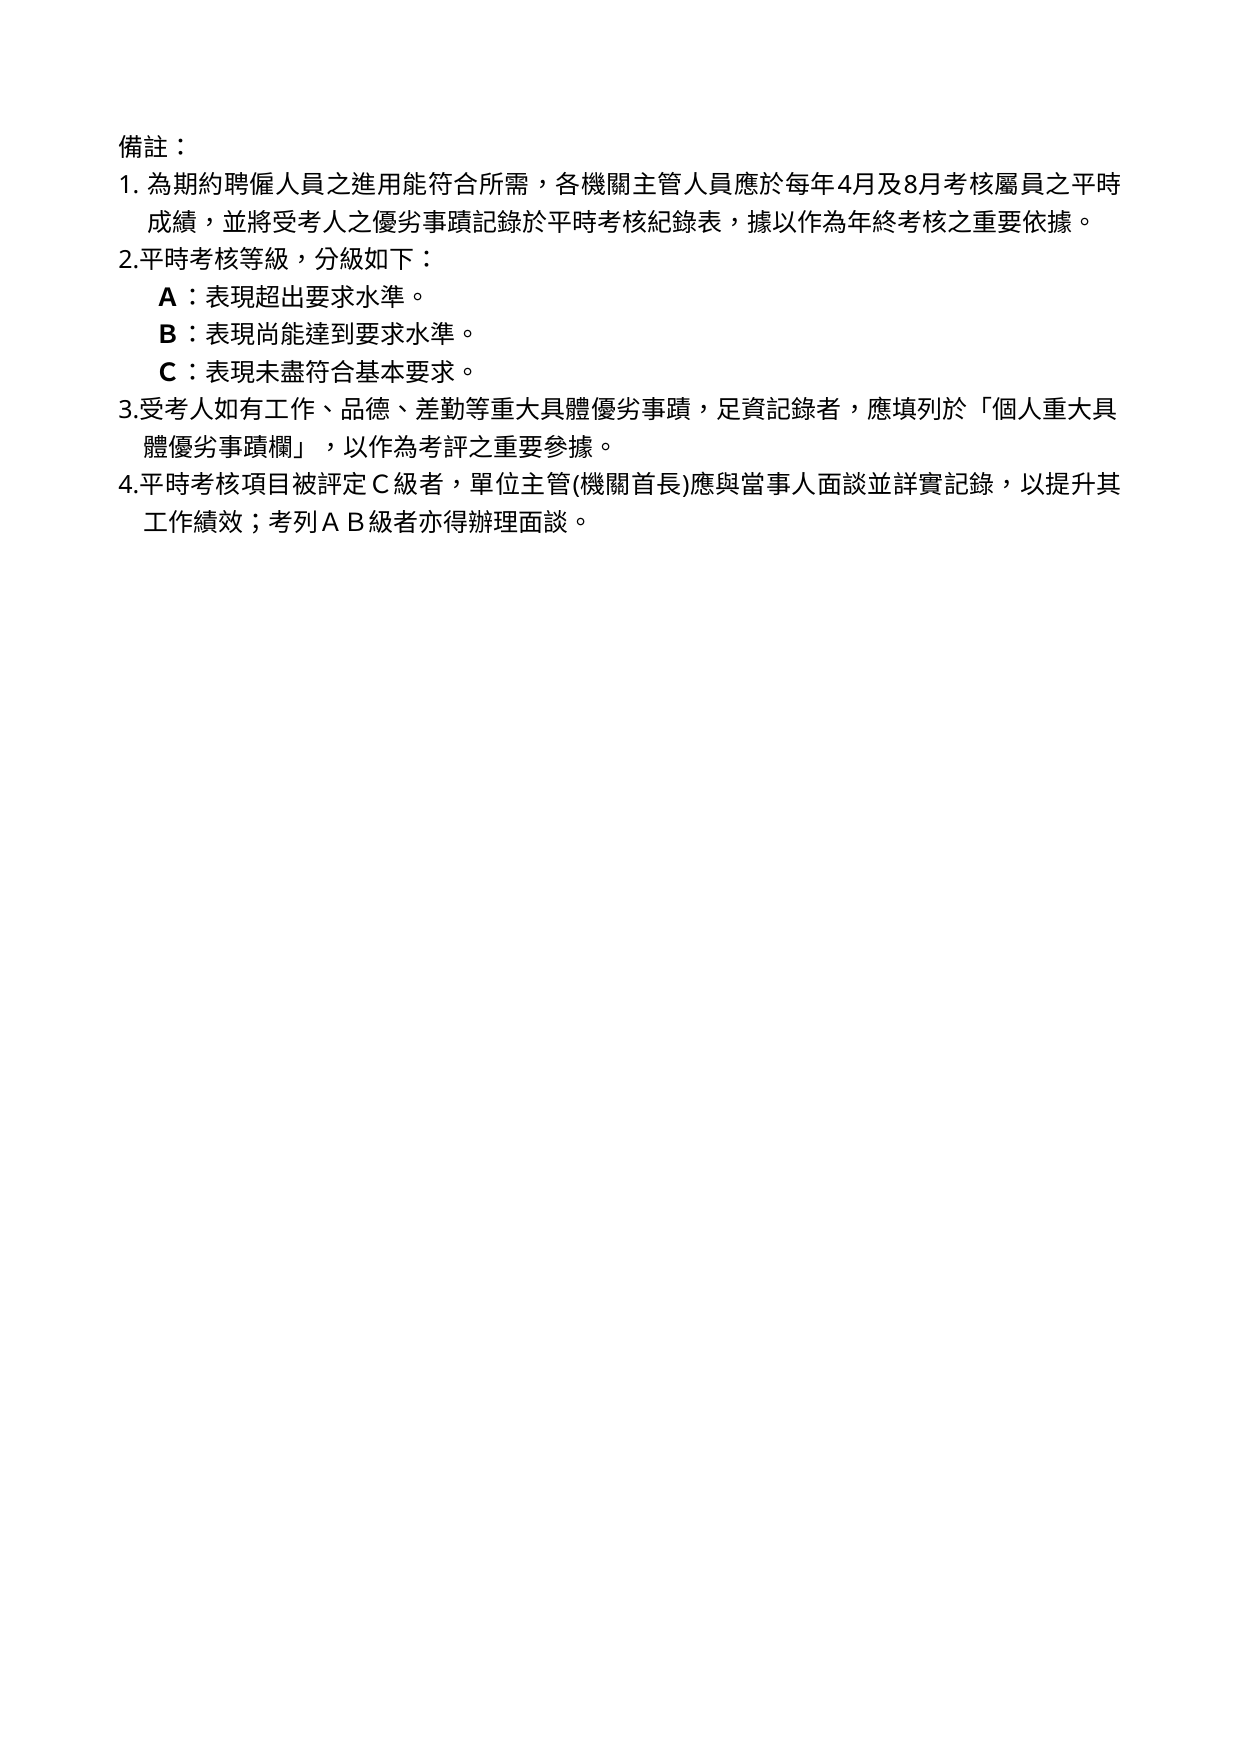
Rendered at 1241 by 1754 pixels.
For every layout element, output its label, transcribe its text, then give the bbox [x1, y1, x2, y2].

text 4.平時考核項目被評定Ｃ級者，單位主管(機關首長)應與當事人面談並詳實記錄，以提升其工作績效；考列ＡＢ級者亦得辦理面談。 [118, 463, 1122, 538]
text Ａ：表現超出要求水準。 [156, 276, 1122, 313]
text 備註： [118, 126, 1122, 163]
text 3.受考人如有工作、品德、差勤等重大具體優劣事蹟，足資記錄者，應填列於「個人重大具體優劣事蹟欄」，以作為考評之重要參據。 [118, 388, 1122, 463]
list 為期約聘僱人員之進用能符合所需，各機關主管人員應於每年4月及8月考核屬員之平時成績，並將受考人之優劣事蹟記錄於平時考核紀錄表，據以作為年終考核之重要依據。 [118, 163, 1122, 238]
list 2.平時考核等級，分級如下： [118, 238, 1122, 276]
text Ｂ：表現尚能達到要求水準。 [156, 313, 1122, 351]
text Ｃ：表現未盡符合基本要求。 [156, 351, 1122, 388]
